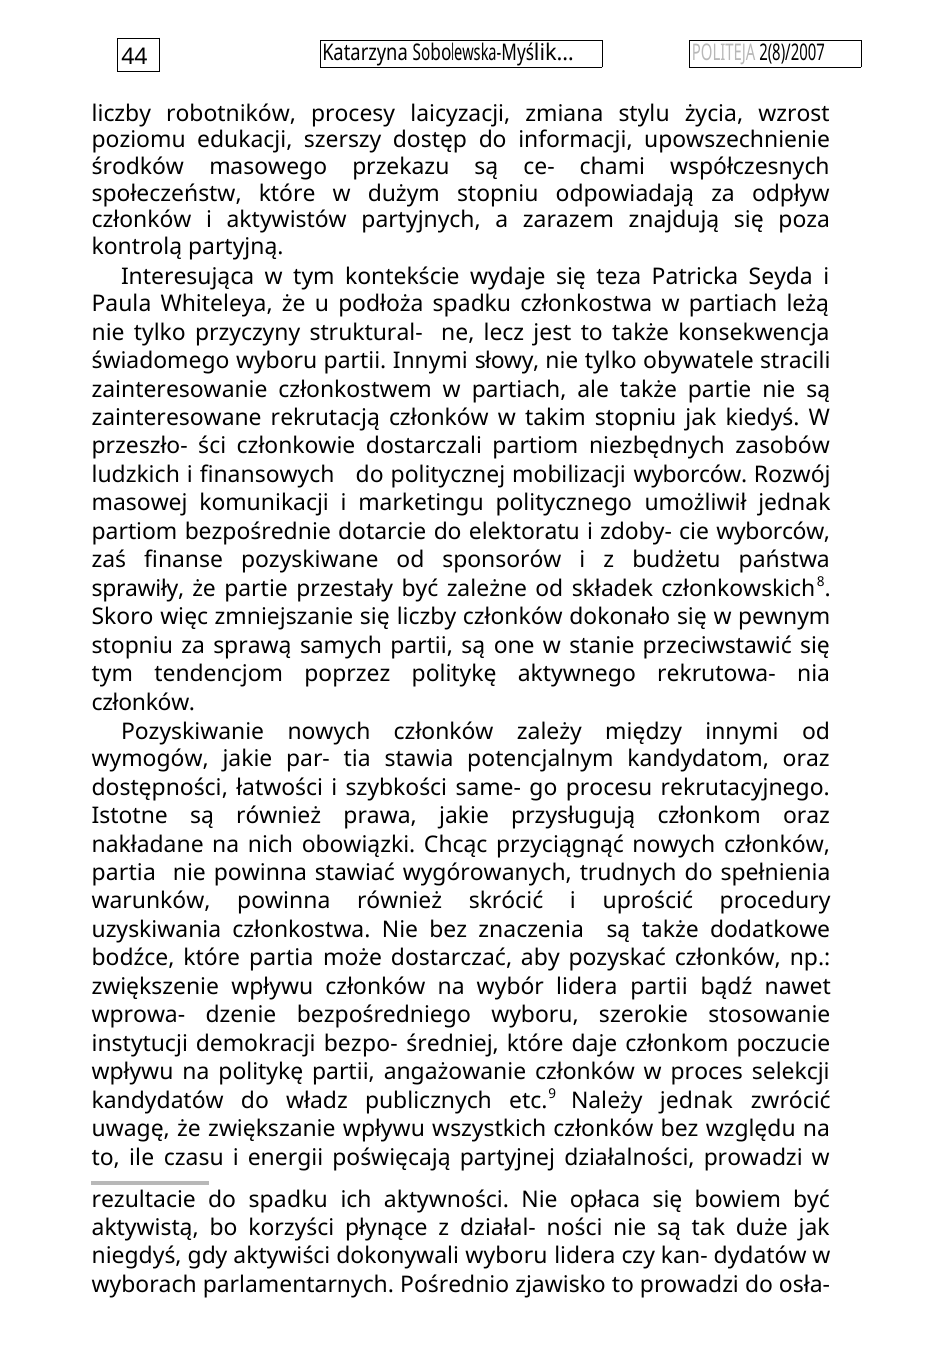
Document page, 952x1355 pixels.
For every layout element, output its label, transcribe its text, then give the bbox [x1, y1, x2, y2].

text liczby robotników, procesy laicyzacji, zmiana stylu życia, wzrost poziomu edukacji, szerszy dostęp do informacji, upowszechnienie środków masowego przekazu są ce- chami współczesnych społeczeństw, które w dużym stopniu odpowiadają za odpływ członków i aktywistów partyjnych, a zarazem znajdują się poza kontrolą partyjną. [91, 100, 830, 260]
text Interesująca w tym kontekście wydaje się teza Patricka Seyda i Paula Whiteleya, że u podłoża spadku członkostwa w partiach leżą nie tylko przyczyny struktural- ne, lecz jest to także konsekwencja świadomego wyboru partii. Innymi słowy, nie tylko obywatele stracili zainteresowanie członkostwem w partiach, ale także partie nie są zainteresowane rekrutacją członków w takim stopniu jak kiedyś. W przeszło- ści członkowie dostarczali partiom niezbędnych zasobów ludzkich i finansowych do politycznej mobilizacji wyborców. Rozwój masowej komunikacji i marketingu politycznego umożliwił jednak partiom bezpośrednie dotarcie do elektoratu i zdoby- cie wyborców, zaś finanse pozyskiwane od sponsorów i z budżetu państwa sprawiły, że partie przestały być zależne od składek członkowskich8. Skoro więc zmniejszanie się liczby członków dokonało się w pewnym stopniu za sprawą samych partii, są one w stanie przeciwstawić się tym tendencjom poprzez politykę aktywnego rekrutowa- nia członków. [91, 262, 830, 717]
text Pozyskiwanie nowych członków zależy między innymi od wymogów, jakie par- tia stawia potencjalnym kandydatom, oraz dostępności, łatwości i szybkości same- go procesu rekrutacyjnego. Istotne są również prawa, jakie przysługują członkom oraz nakładane na nich obowiązki. Chcąc przyciągnąć nowych członków, partia nie powinna stawiać wygórowanych, trudnych do spełnienia warunków, powinna również skrócić i uprościć procedury uzyskiwania członkostwa. Nie bez znaczenia są także dodatkowe bodźce, które partia może dostarczać, aby pozyskać członków, np.: zwiększenie wpływu członków na wybór lidera partii bądź nawet wprowa- dzenie bezpośredniego wyboru, szerokie stosowanie instytucji demokracji bezpo- średniej, które daje członkom poczucie wpływu na politykę partii, angażowanie członków w proces selekcji kandydatów do władz publicznych etc.9 Należy jednak zwrócić uwagę, że zwiększanie wpływu wszystkich członków bez względu na to, ile czasu i energii poświęcają partyjnej działalności, prowadzi w rezultacie do spadku ich aktywności. Nie opłaca się bowiem być aktywistą, bo korzyści płynące z działal- ności nie są tak duże jak niegdyś, gdy aktywiści dokonywali wyboru lidera czy kan- dydatów w wyborach parlamentarnych. Pośrednio zjawisko to prowadzi do osła- [91, 717, 831, 1299]
